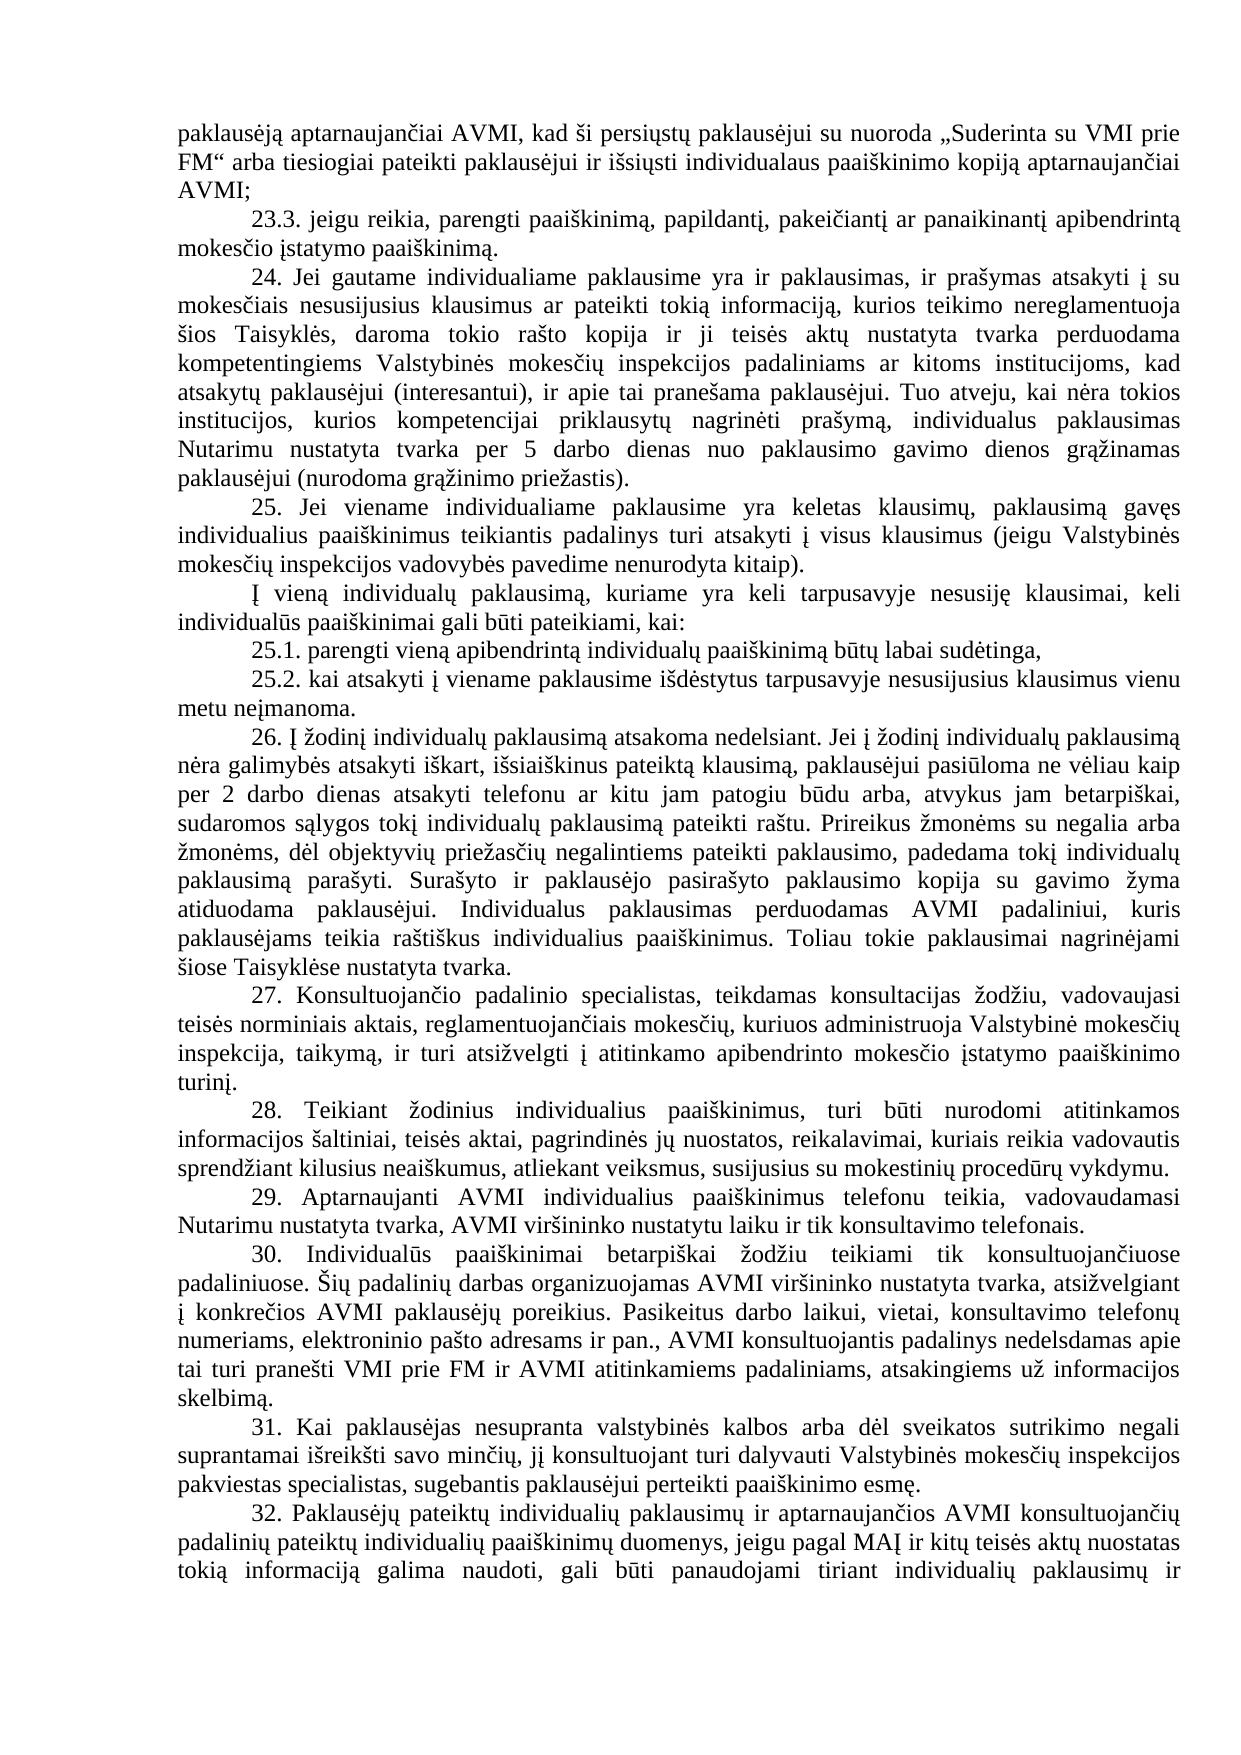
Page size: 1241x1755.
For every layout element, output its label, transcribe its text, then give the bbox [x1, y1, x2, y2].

text Į vieną individualų paklausimą, kuriame yra keli tarpusavyje nesusiję klausimai, keli individualūs paaiškinimai gali būti pateikiami, kai: [177, 578, 1181, 636]
text 32. Paklausėjų pateiktų individualių paklausimų ir aptarnaujančios AVMI konsultuojančių padalinių pateiktų individualių paaiškinimų duomenys, jeigu pagal MAĮ ir kitų teisės aktų nuostatas tokią informaciją galima naudoti, gali būti panaudojami tiriant individualių paklausimų ir [177, 1498, 1181, 1584]
text 25.1. parengti vieną apibendrintą individualų paaiškinimą būtų labai sudėtinga, [177, 636, 1181, 664]
text 25. Jei viename individualiame paklausime yra keletas klausimų, paklausimą gavęs individualius paaiškinimus teikiantis padalinys turi atsakyti į visus klausimus (jeigu Valstybinės mokesčių inspekcijos vadovybės pavedime nenurodyta kitaip). [177, 492, 1181, 578]
text 26. Į žodinį individualų paklausimą atsakoma nedelsiant. Jei į žodinį individualų paklausimą nėra galimybės atsakyti iškart, išsiaiškinus pateiktą klausimą, paklausėjui pasiūloma ne vėliau kaip per 2 darbo dienas atsakyti telefonu ar kitu jam patogiu būdu arba, atvykus jam betarpiškai, sudaromos sąlygos tokį individualų paklausimą pateikti raštu. Prireikus žmonėms su negalia arba žmonėms, dėl objektyvių priežasčių negalintiems pateikti paklausimo, padedama tokį individualų paklausimą parašyti. Surašyto ir paklausėjo pasirašyto paklausimo kopija su gavimo žyma atiduodama paklausėjui. Individualus paklausimas perduodamas AVMI padaliniui, kuris paklausėjams teikia raštiškus individualius paaiškinimus. Toliau tokie paklausimai nagrinėjami šiose Taisyklėse nustatyta tvarka. [177, 722, 1181, 981]
text 25.2. kai atsakyti į viename paklausime išdėstytus tarpusavyje nesusijusius klausimus vienu metu neįmanoma. [177, 664, 1181, 722]
text 28. Teikiant žodinius individualius paaiškinimus, turi būti nurodomi atitinkamos informacijos šaltiniai, teisės aktai, pagrindinės jų nuostatos, reikalavimai, kuriais reikia vadovautis sprendžiant kilusius neaiškumus, atliekant veiksmus, susijusius su mokestinių procedūrų vykdymu. [177, 1096, 1181, 1182]
text 31. Kai paklausėjas nesupranta valstybinės kalbos arba dėl sveikatos sutrikimo negali suprantamai išreikšti savo minčių, jį konsultuojant turi dalyvauti Valstybinės mokesčių inspekcijos pakviestas specialistas, sugebantis paklausėjui perteikti paaiškinimo esmę. [177, 1412, 1181, 1498]
text 23.3. jeigu reikia, parengti paaiškinimą, papildantį, pakeičiantį ar panaikinantį apibendrintą mokesčio įstatymo paaiškinimą. [177, 204, 1181, 262]
text paklausėją aptarnaujančiai AVMI, kad ši persiųstų paklausėjui su nuoroda „Suderinta su VMI prie FM“ arba tiesiogiai pateikti paklausėjui ir išsiųsti individualaus paaiškinimo kopiją aptarnaujančiai AVMI; [177, 118, 1181, 204]
text 30. Individualūs paaiškinimai betarpiškai žodžiu teikiami tik konsultuojančiuose padaliniuose. Šių padalinių darbas organizuojamas AVMI viršininko nustatyta tvarka, atsižvelgiant į konkrečios AVMI paklausėjų poreikius. Pasikeitus darbo laikui, vietai, konsultavimo telefonų numeriams, elektroninio pašto adresams ir pan., AVMI konsultuojantis padalinys nedelsdamas apie tai turi pranešti VMI prie FM ir AVMI atitinkamiems padaliniams, atsakingiems už informacijos skelbimą. [177, 1239, 1181, 1412]
text 24. Jei gautame individualiame paklausime yra ir paklausimas, ir prašymas atsakyti į su mokesčiais nesusijusius klausimus ar pateikti tokią informaciją, kurios teikimo nereglamentuoja šios Taisyklės, daroma tokio rašto kopija ir ji teisės aktų nustatyta tvarka perduodama kompetentingiems Valstybinės mokesčių inspekcijos padaliniams ar kitoms institucijoms, kad atsakytų paklausėjui (interesantui), ir apie tai pranešama paklausėjui. Tuo atveju, kai nėra tokios institucijos, kurios kompetencijai priklausytų nagrinėti prašymą, individualus paklausimas Nutarimu nustatyta tvarka per 5 darbo dienas nuo paklausimo gavimo dienos grąžinamas paklausėjui (nurodoma grąžinimo priežastis). [177, 262, 1181, 492]
text 27. Konsultuojančio padalinio specialistas, teikdamas konsultacijas žodžiu, vadovaujasi teisės norminiais aktais, reglamentuojančiais mokesčių, kuriuos administruoja Valstybinė mokesčių inspekcija, taikymą, ir turi atsižvelgti į atitinkamo apibendrinto mokesčio įstatymo paaiškinimo turinį. [177, 981, 1181, 1096]
text 29. Aptarnaujanti AVMI individualius paaiškinimus telefonu teikia, vadovaudamasi Nutarimu nustatyta tvarka, AVMI viršininko nustatytu laiku ir tik konsultavimo telefonais. [177, 1182, 1181, 1239]
